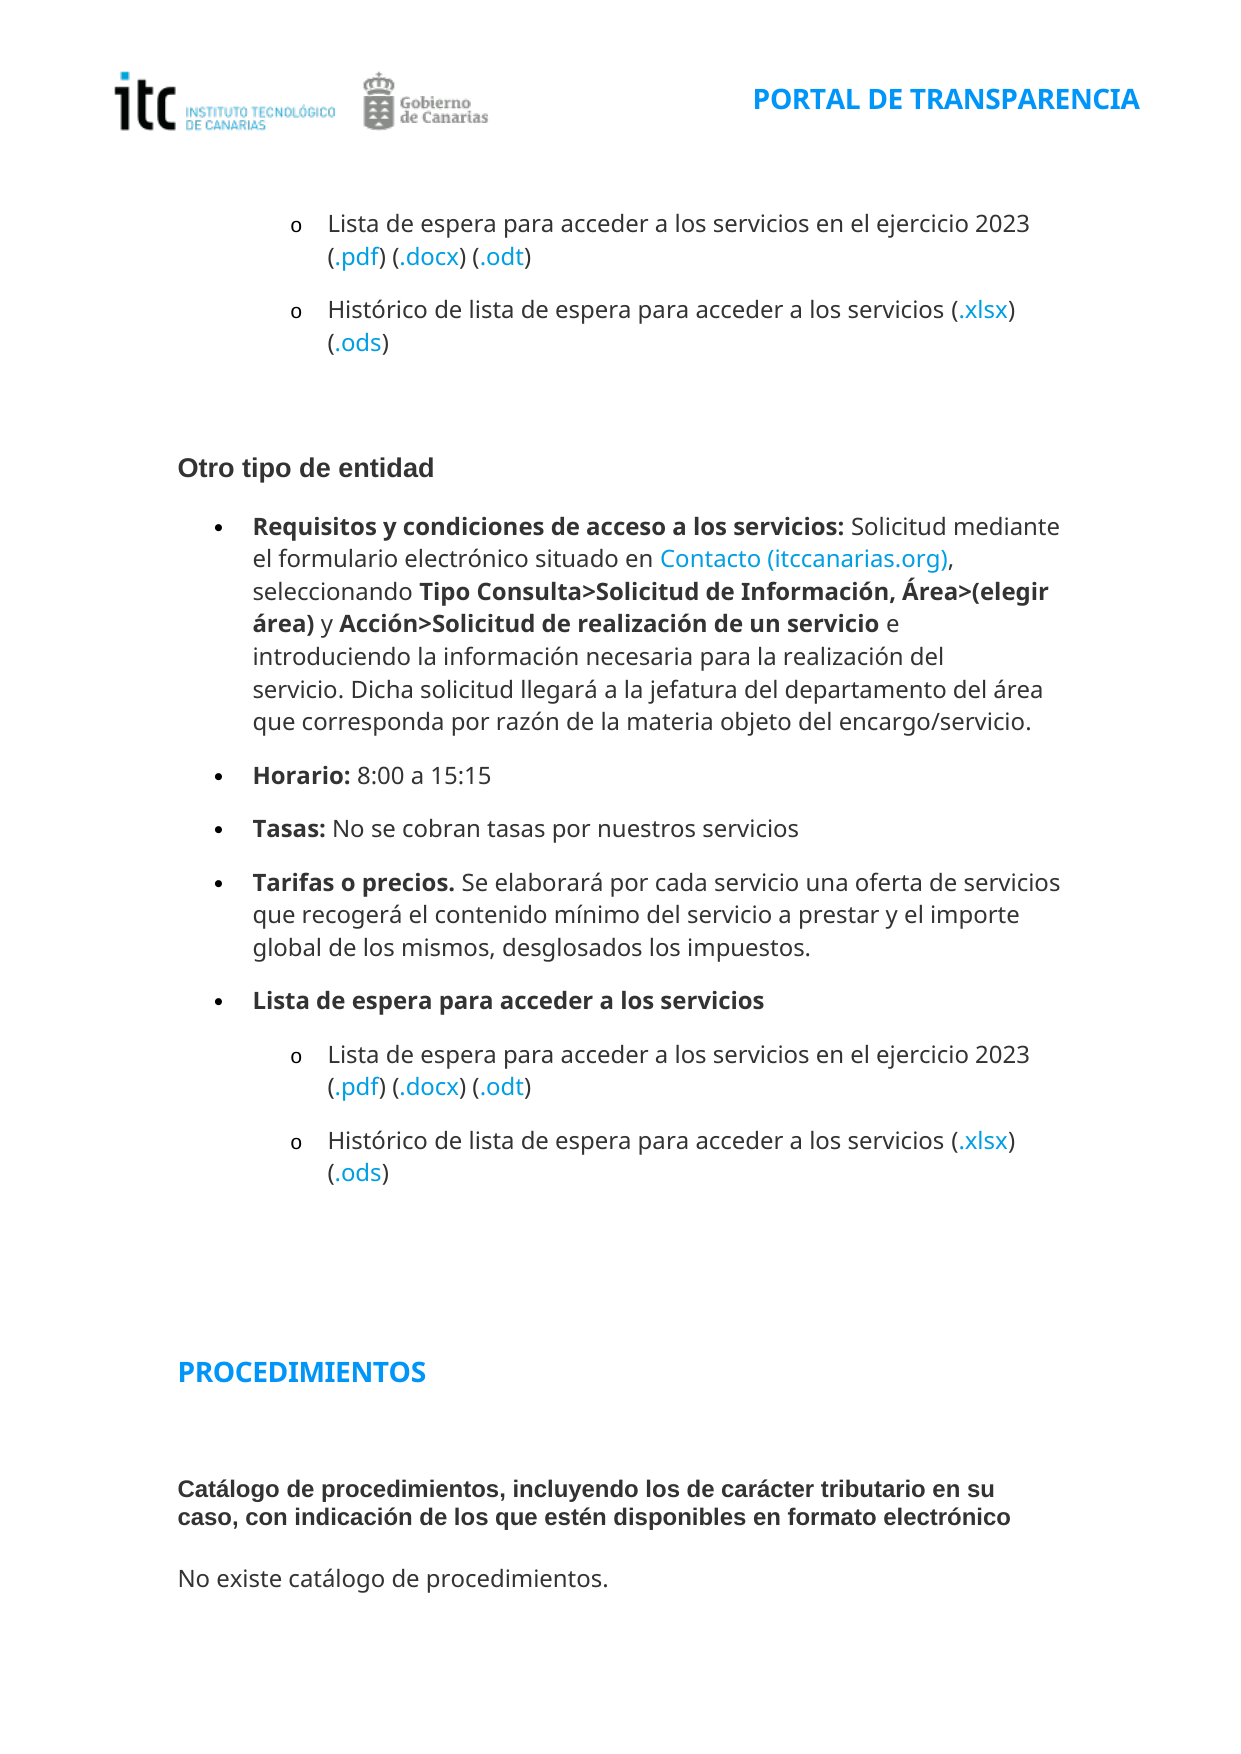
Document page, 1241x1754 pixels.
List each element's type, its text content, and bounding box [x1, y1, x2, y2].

list Requisitos y condiciones de acceso a los servicios: Solicitud mediante el formulario electrónico situado en Contacto (itccanarias.org), seleccionando Tipo Consulta>Solicitud de Información, Área>(elegir área) y Acción>Solicitud de realización de un servicio e introduciendo la información necesaria para la realización del servicio. Dicha solicitud llegará a la jefatura del departamento del área que corresponda por razón de la materia objeto del encargo/servicio. [215, 509, 1063, 738]
text No existe catálogo de procedimientos. [177, 1561, 1063, 1594]
list Lista de espera para acceder a los servicios en el ejercicio 2023 (.pdf) (.docx) (.odt) [290, 1037, 1063, 1103]
subtitle Otro tipo de entidad [177, 452, 1063, 483]
list Lista de espera para acceder a los servicios [215, 984, 1063, 1017]
text Catálogo de procedimientos, incluyendo los de carácter tributario en su caso, con indicación de los que estén disponibles en formato electrónico [177, 1475, 1063, 1530]
list Tasas: No se cobran tasas por nuestros servicios [215, 812, 1063, 844]
list Histórico de lista de espera para acceder a los servicios (.xlsx) (.ods) [290, 1123, 1063, 1221]
list Histórico de lista de espera para acceder a los servicios (.xlsx) (.ods) [290, 293, 1063, 358]
list Lista de espera para acceder a los servicios en el ejercicio 2023 (.pdf) (.docx) (.odt) [290, 207, 1063, 272]
subtitle PROCEDIMIENTOS [177, 1351, 1063, 1391]
list Horario: 8:00 a 15:15 [215, 758, 1063, 791]
list Tarifas o precios. Se elaborará por cada servicio una oferta de servicios que recogerá el contenido mínimo del servicio a prestar y el importe global de los mismos, desglosados los impuestos. [215, 865, 1063, 963]
